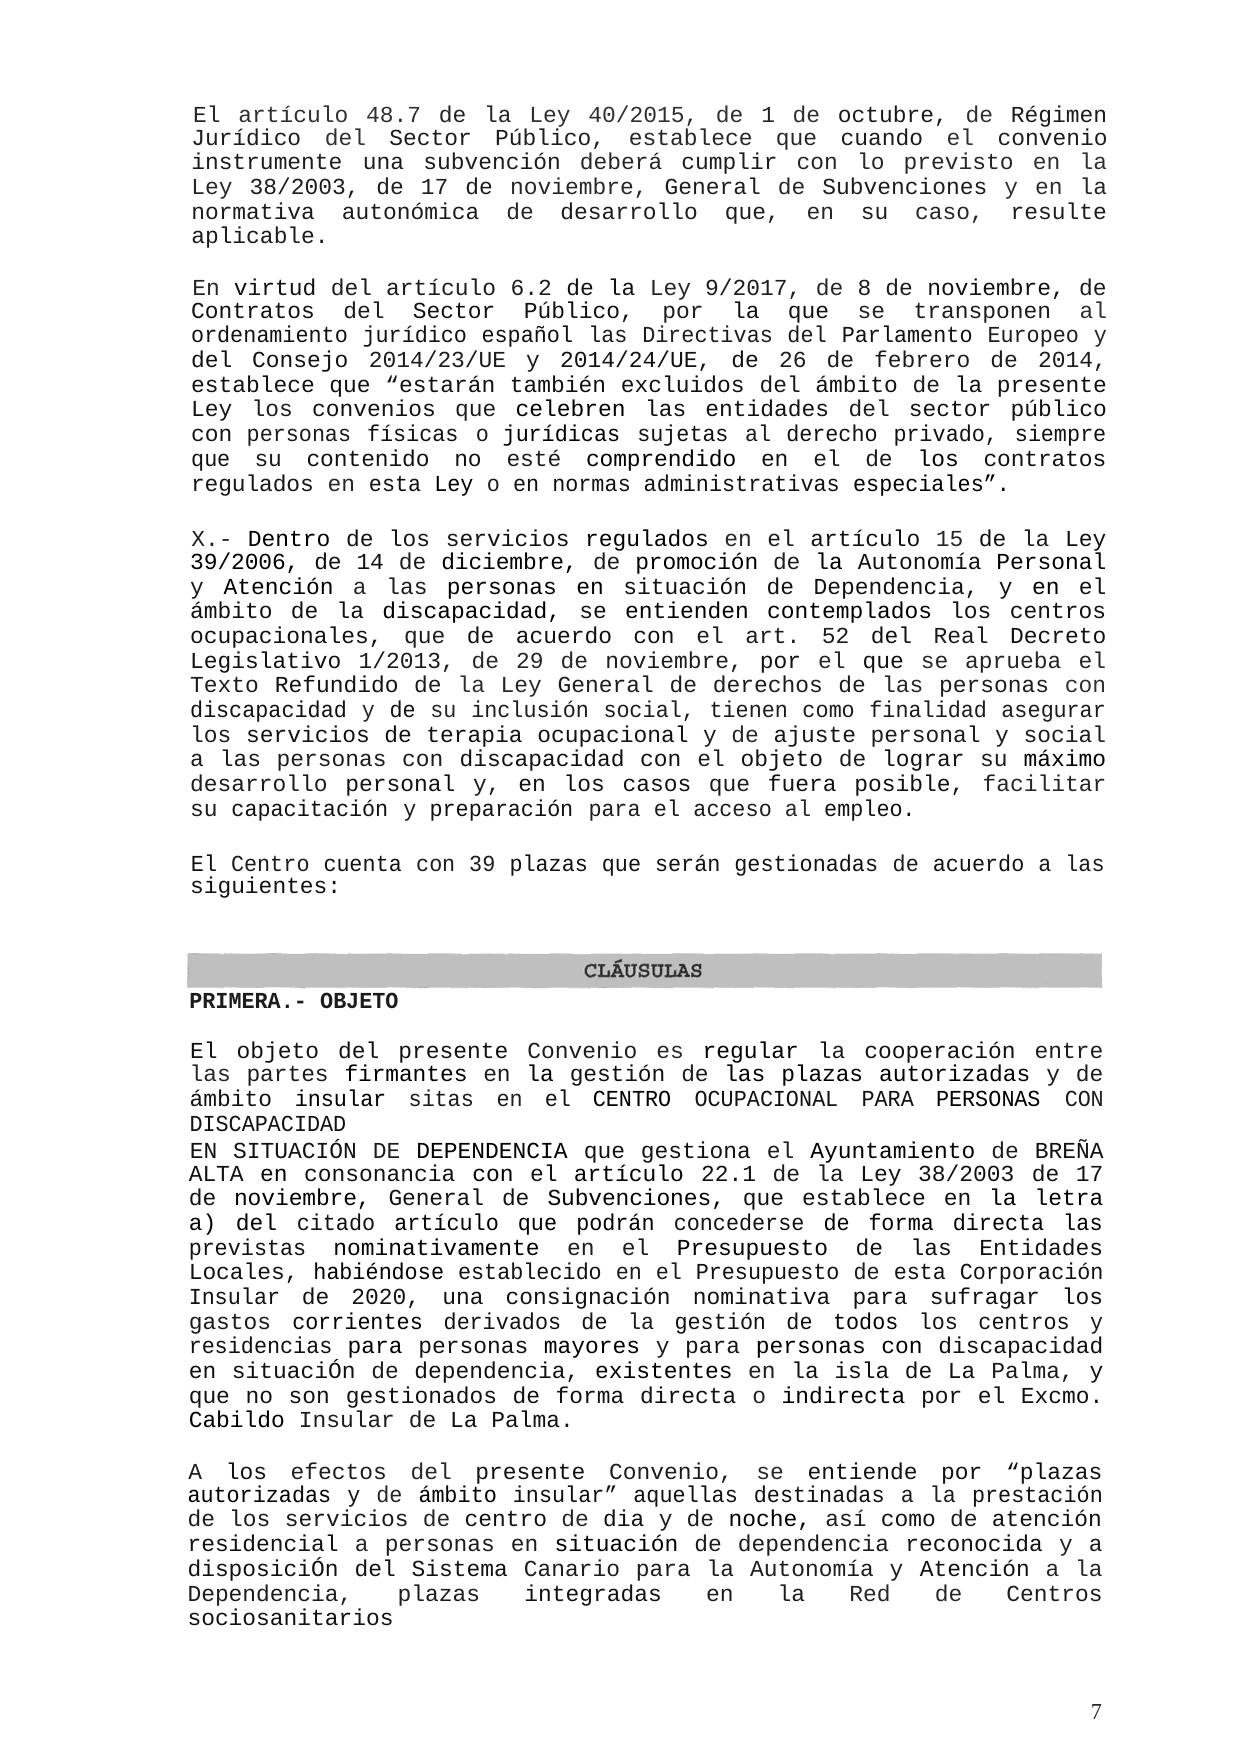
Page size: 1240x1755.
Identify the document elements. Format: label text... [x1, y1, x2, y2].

text EN SITUACIÓN DE DEPENDENCIA que gestiona el Ayuntamiento de BREÑA ALTA en consonancia con el artículo 22.1 de la Ley 38/2003 de 17 de noviembre, General de Subvenciones, que establece en la letra a) del citado artículo que podrán concederse de forma directa las previstas nominativamente en el Presupuesto de las Entidades Locales, habiéndose establecido en el Presupuesto de esta Corporación Insular de 2020, una consignación nominativa para sufragar los gastos corrientes derivados de la gestión de todos los centros y residencias para personas mayores y para personas con discapacidad en situaciÓn de dependencia, existentes en la isla de La Palma, y que no son gestionados de forma directa o indirecta por el Excmo. Cabildo Insular de La Palma. [188, 1138, 1103, 1435]
text En virtud del artículo 6.2 de la Ley 9/2017, de 8 de noviembre, de Contratos del Sector Público, por la que se transponen al ordenamiento jurídico español las Directivas del Parlamento Europeo y del Consejo 2014/23/UE y 2014/24/UE, de 26 de febrero de 2014, establece que “estarán también excluidos del ámbito de la presente Ley los convenios que celebren las entidades del sector público con personas físicas o jurídicas sujetas al derecho privado, siempre que su contenido no esté comprendido en el de los contratos regulados en esta Ley o en normas administrativas especiales”. [191, 276, 1107, 498]
subtitle PRIMERA.- OBJETO [189, 970, 1223, 1015]
text El Centro cuenta con 39 plazas que serán gestionadas de acuerdo a las siguientes: [190, 852, 1105, 900]
text X.- Dentro de los servicios regulados en el artículo 15 de la Ley 39/2006, de 14 de diciembre, de promoción de la Autonomía Personal y Atención a las personas en situación de Dependencia, y en el ámbito de la discapacidad, se entienden contemplados los centros ocupacionales, que de acuerdo con el art. 52 del Real Decreto Legislativo 1/2013, de 29 de noviembre, por el que se aprueba el Texto Refundido de la Ley General de derechos de las personas con discapacidad y de su inclusión social, tienen como finalidad asegurar los servicios de terapia ocupacional y de ajuste personal y social a las personas con discapacidad con el objeto de lograr su máximo desarrollo personal y, en los casos que fuera posible, facilitar su capacitación y preparación para el acceso al empleo. [190, 527, 1106, 823]
picture [186, 952, 1103, 989]
text El objeto del presente Convenio es regular la cooperación entre las partes firmantes en la gestión de las plazas autorizadas y de ámbito insular sitas en el CENTRO OCUPACIONAL PARA PERSONAS CON DISCAPACIDAD [189, 1039, 1104, 1138]
text A los efectos del presente Convenio, se entiende por “plazas autorizadas y de ámbito insular” aquellas destinadas a la prestación de los servicios de centro de dia y de noche, así como de atención residencial a personas en situación de dependencia reconocida y a disposiciÓn del Sistema Canario para la Autonomía y Atención a la Dependencia, plazas integradas en la Red de Centros sociosanitarios [187, 1460, 1103, 1632]
text El artículo 48.7 de la Ley 40/2015, de 1 de octubre, de Régimen Jurídico del Sector Público, establece que cuando el convenio instrumente una subvención deberá cumplir con lo previsto en la Ley 38/2003, de 17 de noviembre, General de Subvenciones y en la normativa autonómica de desarrollo que, en su caso, resulte aplicable. [191, 103, 1107, 251]
text 7 [17, 1698, 1102, 1724]
